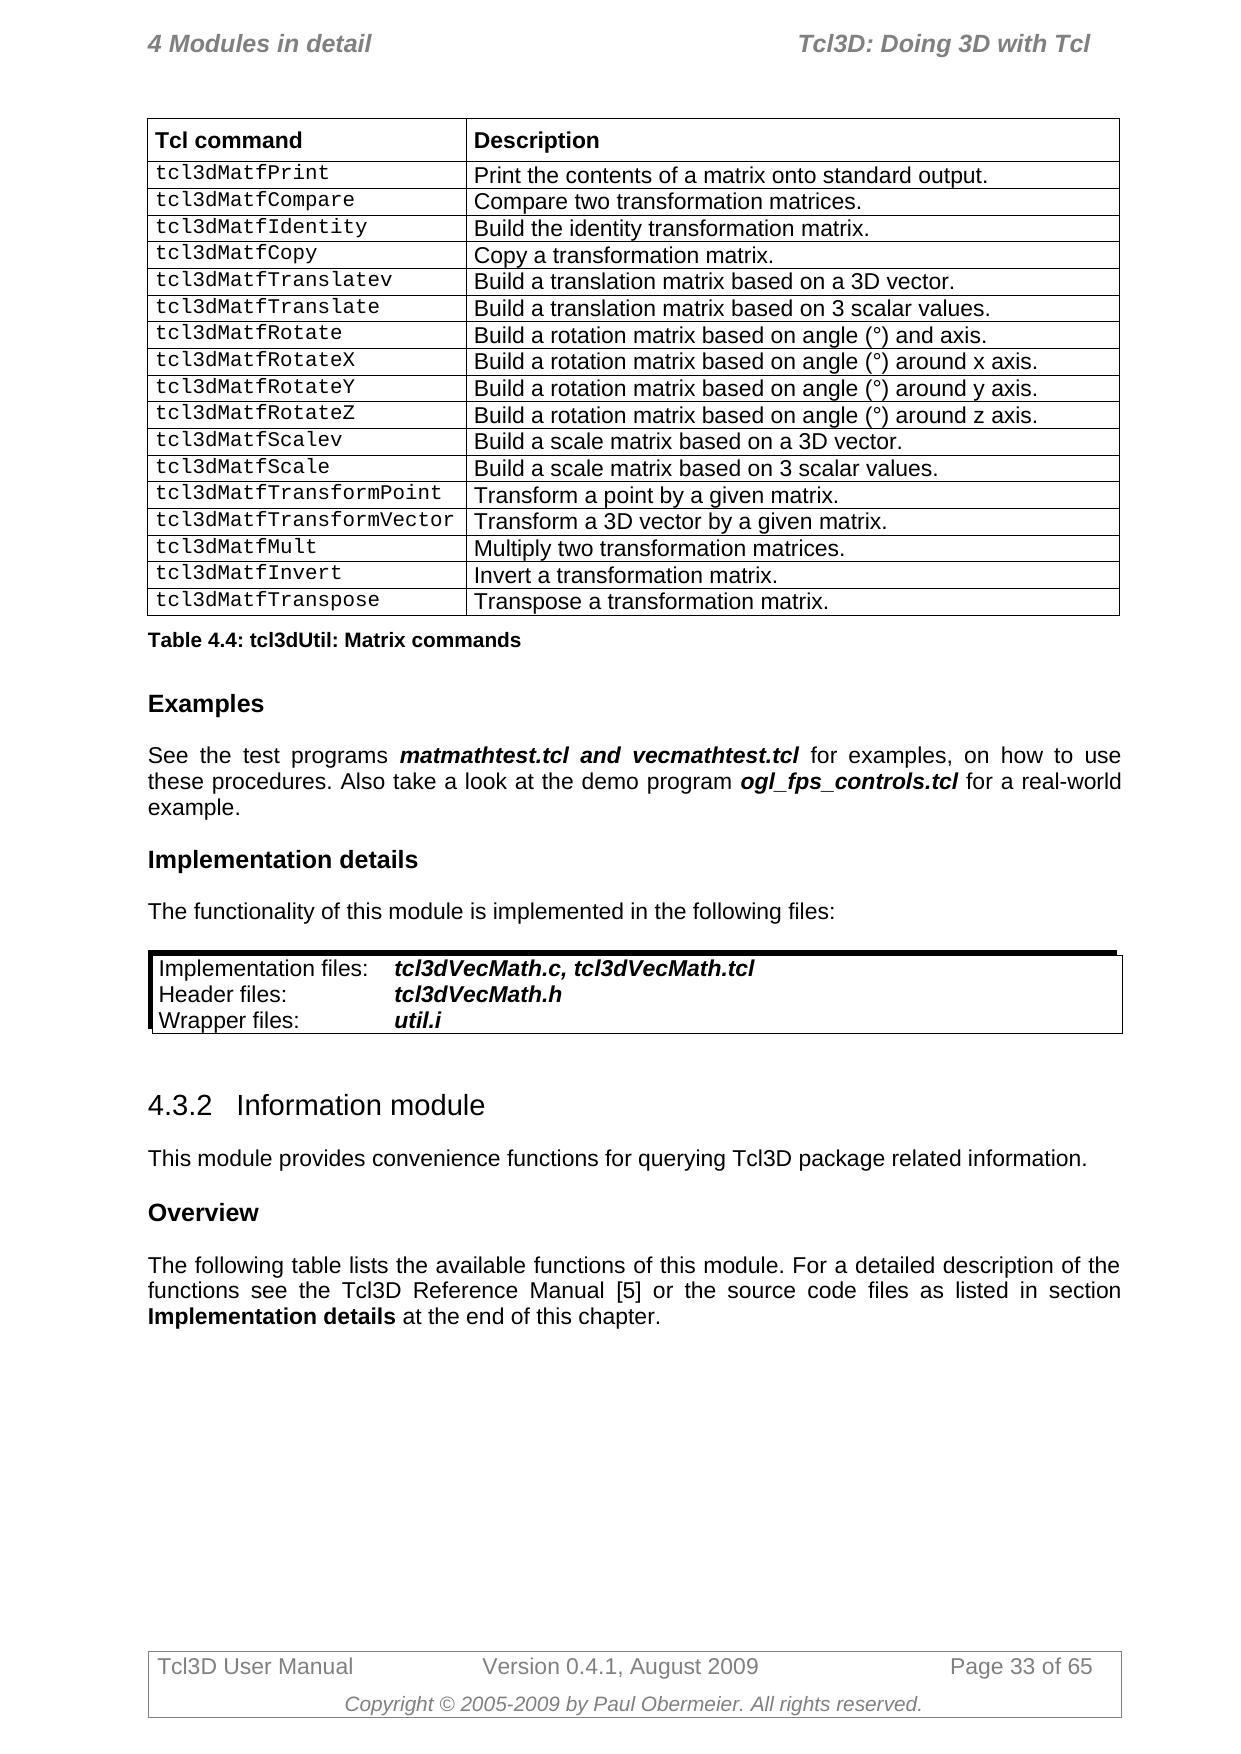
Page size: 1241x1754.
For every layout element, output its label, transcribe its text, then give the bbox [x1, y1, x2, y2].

table_cell Build a rotation matrix based on angle (°) and axis. [467, 322, 1119, 348]
table_cell Build a rotation matrix based on angle (°) around z axis. [467, 402, 1119, 428]
table_header tcl3dVecMath.c, tcl3dVecMath.tcl [388, 956, 1122, 982]
table_cell tcl3dMatfTranspose [148, 589, 466, 614]
table_cell Wrapper files: [153, 1007, 388, 1033]
table_cell tcl3dMatfTransformVector [148, 509, 466, 534]
table_cell Compare two transformation matrices. [467, 189, 1119, 214]
table_cell tcl3dMatfRotate [148, 322, 466, 348]
text The functionality of this module is implemented in the following files: [148, 899, 1122, 925]
text Examples [148, 689, 1122, 717]
table_cell tcl3dMatfRotateY [148, 376, 466, 401]
table_cell tcl3dMatfCopy [148, 242, 466, 268]
table_cell Build a translation matrix based on 3 scalar values. [467, 296, 1119, 321]
text Overview [148, 1199, 1122, 1227]
table_cell Build a rotation matrix based on angle (°) around x axis. [467, 349, 1119, 374]
table_header Description [467, 119, 1119, 161]
table_cell tcl3dMatfScale [148, 456, 466, 481]
table_cell Invert a transformation matrix. [467, 562, 1119, 588]
table_cell Transpose a transformation matrix. [467, 589, 1119, 614]
table_header Implementation files: [153, 956, 388, 982]
table_cell Build a translation matrix based on a 3D vector. [467, 269, 1119, 294]
table_cell tcl3dMatfInvert [148, 562, 466, 588]
text Implementation details [148, 846, 1122, 873]
table_cell tcl3dMatfRotateZ [148, 402, 466, 428]
table_cell tcl3dMatfCompare [148, 189, 466, 214]
table_cell Build a scale matrix based on a 3D vector. [467, 429, 1119, 454]
table_cell Build a rotation matrix based on angle (°) around y axis. [467, 376, 1119, 401]
text This module provides convenience functions for querying Tcl3D package related information. [148, 1145, 1122, 1171]
table_header Tcl command [148, 119, 466, 161]
table_cell Copy a transformation matrix. [467, 242, 1119, 268]
table_cell tcl3dMatfTranslatev [148, 269, 466, 294]
table_cell Transform a 3D vector by a given matrix. [467, 509, 1119, 534]
table_cell Multiply two transformation matrices. [467, 536, 1119, 561]
table_cell tcl3dMatfRotateX [148, 349, 466, 374]
table_cell tcl3dMatfIdentity [148, 216, 466, 241]
table_cell tcl3dVecMath.h [388, 982, 1122, 1007]
subtitle Information module [148, 1089, 1057, 1122]
text Table 4.4: tcl3dUtil: Matrix commands [148, 628, 1122, 651]
table_cell Build the identity transformation matrix. [467, 216, 1119, 241]
table_cell tcl3dMatfTranslate [148, 296, 466, 321]
table_cell util.i [388, 1007, 1122, 1033]
table_cell tcl3dMatfMult [148, 536, 466, 561]
table_cell tcl3dMatfPrint [148, 162, 466, 188]
text See the test programs matmathtest.tcl and vecmathtest.tcl for examples, on how to use these procedures. Also take a look at the demo program ogl_fps_controls.tcl for a real-world example. [148, 743, 1122, 820]
table_cell Header files: [153, 982, 388, 1007]
table_cell tcl3dMatfTransformPoint [148, 482, 466, 508]
table_cell Transform a point by a given matrix. [467, 482, 1119, 508]
table_cell tcl3dMatfScalev [148, 429, 466, 454]
table_cell Print the contents of a matrix onto standard output. [467, 162, 1119, 188]
table_cell Build a scale matrix based on 3 scalar values. [467, 456, 1119, 481]
text The following table lists the available functions of this module. For a detailed description of the functions see the Tcl3D Reference Manual [5] or the source code files as listed in section Implementation details at the end of this chapter. [148, 1252, 1122, 1329]
